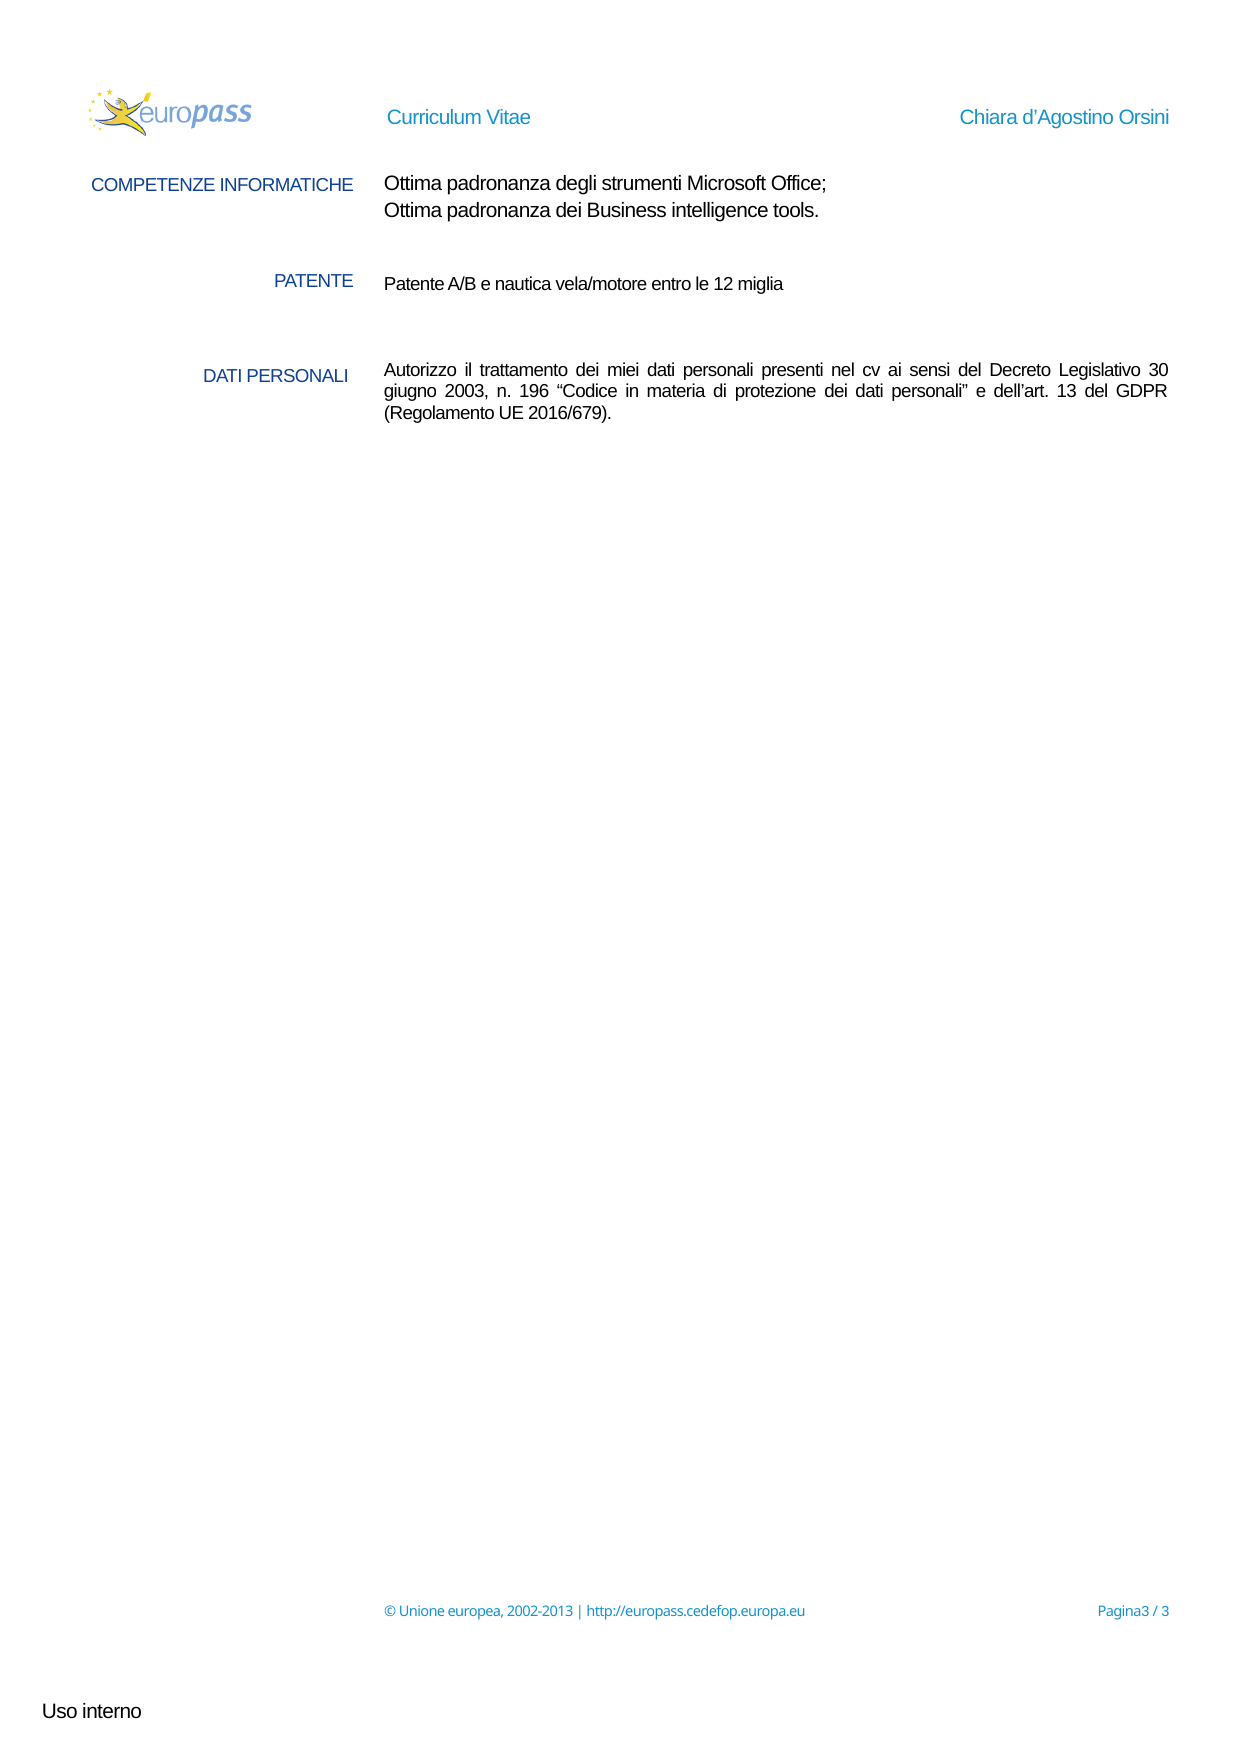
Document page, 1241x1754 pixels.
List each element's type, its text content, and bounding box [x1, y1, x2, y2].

table_header Ottima padronanza degli strumenti Microsoft Office; Ottima padronanza dei Business intelligence tools. Patente A/B e nautica vela/motore entro le 12 miglia Autorizzo il trattamento dei miei dati personali presenti nel cv ai sensi del Decreto Legislativo 30 giugno 2003, n. 196 “Codice in materia di protezione dei dati personali” e dell’art. 13 del GDPR (Regolamento UE 2016/679). [384, 171, 1169, 450]
table_header COMPETENZE INFORMATICHE PATENTE Dati personalI [89, 171, 384, 450]
